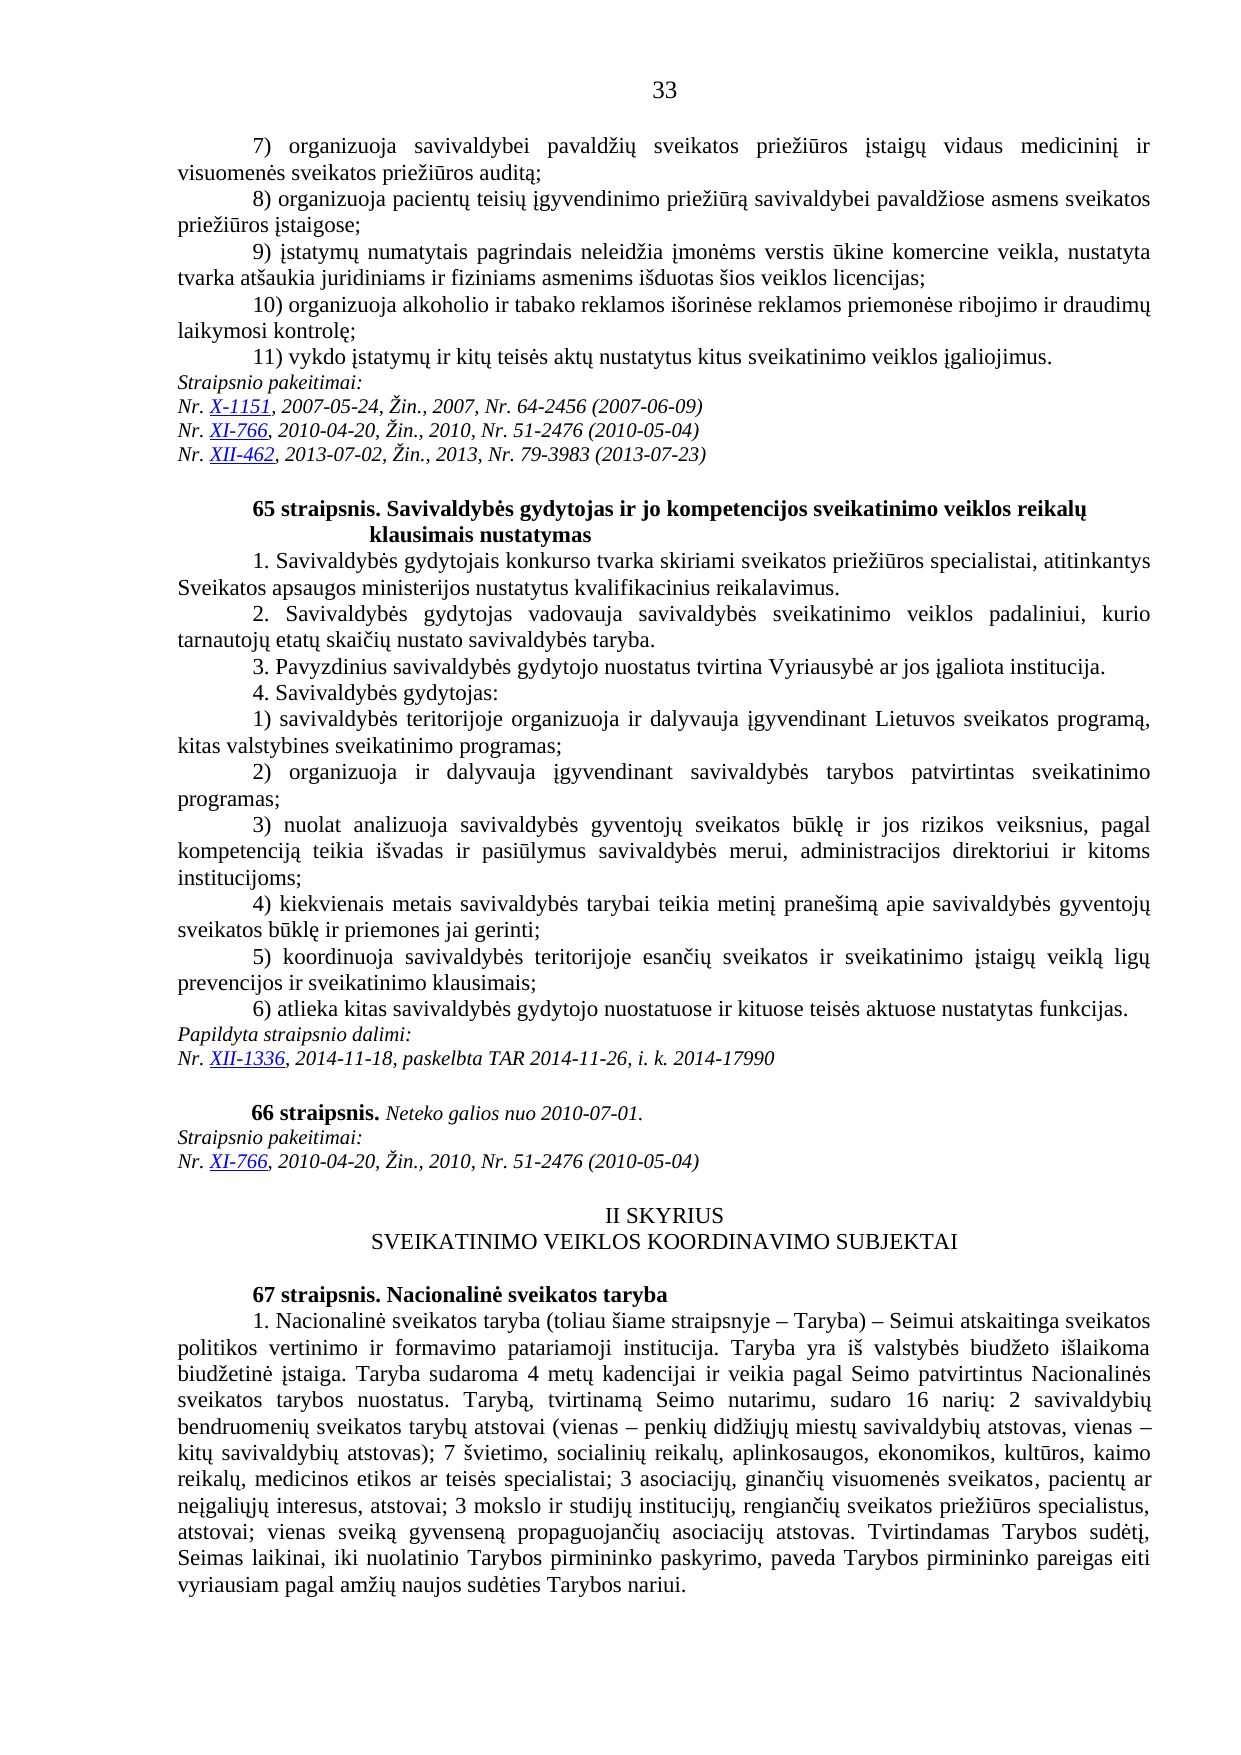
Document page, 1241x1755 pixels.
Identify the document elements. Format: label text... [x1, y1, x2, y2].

text 4) kiekvienais metais savivaldybės tarybai teikia metinį pranešimą apie savivaldybės gyventojų sveikatos būklę ir priemones jai gerinti; [177, 890, 1152, 943]
text 1. Savivaldybės gydytojais konkurso tvarka skiriami sveikatos priežiūros specialistai, atitinkantys Sveikatos apsaugos ministerijos nustatytus kvalifikacinius reikalavimus. [177, 547, 1152, 600]
text Nr. XI-766, 2010-04-20, Žin., 2010, Nr. 51-2476 (2010-05-04) [177, 418, 1152, 442]
text klausimais nustatymas [369, 521, 1152, 547]
text Nr. X-1151, 2007-05-24, Žin., 2007, Nr. 64-2456 (2007-06-09) [177, 394, 1152, 418]
text 9) įstatymų numatytais pagrindais neleidžia įmonėms verstis ūkine komercine veikla, nustatyta tvarka atšaukia juridiniams ir fiziniams asmenims išduotas šios veiklos licencijas; [177, 238, 1152, 291]
text Papildyta straipsnio dalimi: [177, 1022, 1152, 1046]
text 4. Savivaldybės gydytojas: [177, 679, 1152, 706]
text Straipsnio pakeitimai: [177, 370, 1152, 394]
text 1. Nacionalinė sveikatos taryba (toliau šiame straipsnyje – Taryba) – Seimui atskaitinga sveikatos politikos vertinimo ir formavimo patariamoji institucija. Taryba yra iš valstybės biudžeto išlaikoma biudžetinė įstaiga. Taryba sudaroma 4 metų kadencijai ir veikia pagal Seimo patvirtintus Nacionalinės sveikatos tarybos nuostatus. Tarybą, tvirtinamą Seimo nutarimu, sudaro 16 narių: 2 savivaldybių bendruomenių sveikatos tarybų atstovai (vienas – penkių didžiųjų miestų savivaldybių atstovas, vienas – kitų savivaldybių atstovas); 7 švietimo, socialinių reikalų, aplinkosaugos, ekonomikos, kultūros, kaimo reikalų, medicinos etikos ar teisės specialistai; 3 asociacijų, ginančių visuomenės sveikatos, pacientų ar neįgaliųjų interesus, atstovai; 3 mokslo ir studijų institucijų, rengiančių sveikatos priežiūros specialistus, atstovai; vienas sveiką gyvenseną propaguojančių asociacijų atstovas. Tvirtindamas Tarybos sudėtį, Seimas laikinai, iki nuolatinio Tarybos pirmininko paskyrimo, paveda Tarybos pirmininko pareigas eiti vyriausiam pagal amžių naujos sudėties Tarybos nariui. [177, 1307, 1152, 1597]
text Nr. XII-1336, 2014-11-18, paskelbta TAR 2014-11-26, i. k. 2014-17990 [177, 1046, 1152, 1070]
text Nr. XI-766, 2010-04-20, Žin., 2010, Nr. 51-2476 (2010-05-04) [177, 1149, 1152, 1173]
text 1) savivaldybės teritorijoje organizuoja ir dalyvauja įgyvendinant Lietuvos sveikatos programą, kitas valstybines sveikatinimo programas; [177, 706, 1152, 758]
text 3) nuolat analizuoja savivaldybės gyventojų sveikatos būklę ir jos rizikos veiksnius, pagal kompetenciją teikia išvadas ir pasiūlymus savivaldybės merui, administracijos direktoriui ir kitoms institucijoms; [177, 811, 1152, 890]
text 8) organizuoja pacientų teisių įgyvendinimo priežiūrą savivaldybei pavaldžiose asmens sveikatos priežiūros įstaigose; [177, 185, 1152, 238]
text Nr. XII-462, 2013-07-02, Žin., 2013, Nr. 79-3983 (2013-07-23) [177, 442, 1152, 466]
text II SKYRIUS [177, 1202, 1152, 1228]
text 2) organizuoja ir dalyvauja įgyvendinant savivaldybės tarybos patvirtintas sveikatinimo programas; [177, 758, 1152, 811]
text 2. Savivaldybės gydytojas vadovauja savivaldybės sveikatinimo veiklos padaliniui, kurio tarnautojų etatų skaičių nustato savivaldybės taryba. [177, 600, 1152, 653]
text SVEIKATINIMO VEIKLOS KOORDINAVIMO SUBJEKTAI [177, 1228, 1152, 1254]
text 6) atlieka kitas savivaldybės gydytojo nuostatuose ir kituose teisės aktuose nustatytas funkcijas. [177, 995, 1152, 1022]
text 5) koordinuoja savivaldybės teritorijoje esančių sveikatos ir sveikatinimo įstaigų veiklą ligų prevencijos ir sveikatinimo klausimais; [177, 943, 1152, 995]
text 65 straipsnis. Savivaldybės gydytojas ir jo kompetencijos sveikatinimo veiklos reikalų [252, 495, 1152, 521]
text 3. Pavyzdinius savivaldybės gydytojo nuostatus tvirtina Vyriausybė ar jos įgaliota institucija. [177, 653, 1152, 679]
text 66 straipsnis. Neteko galios nuo 2010-07-01. [177, 1099, 1152, 1125]
text 11) vykdo įstatymų ir kitų teisės aktų nustatytus kitus sveikatinimo veiklos įgaliojimus. [177, 343, 1152, 370]
text Straipsnio pakeitimai: [177, 1125, 1152, 1149]
text 10) organizuoja alkoholio ir tabako reklamos išorinėse reklamos priemonėse ribojimo ir draudimų laikymosi kontrolę; [177, 291, 1152, 343]
text 67 straipsnis. Nacionalinė sveikatos taryba [177, 1281, 1152, 1307]
text 7) organizuoja savivaldybei pavaldžių sveikatos priežiūros įstaigų vidaus medicininį ir visuomenės sveikatos priežiūros auditą; [177, 132, 1152, 185]
